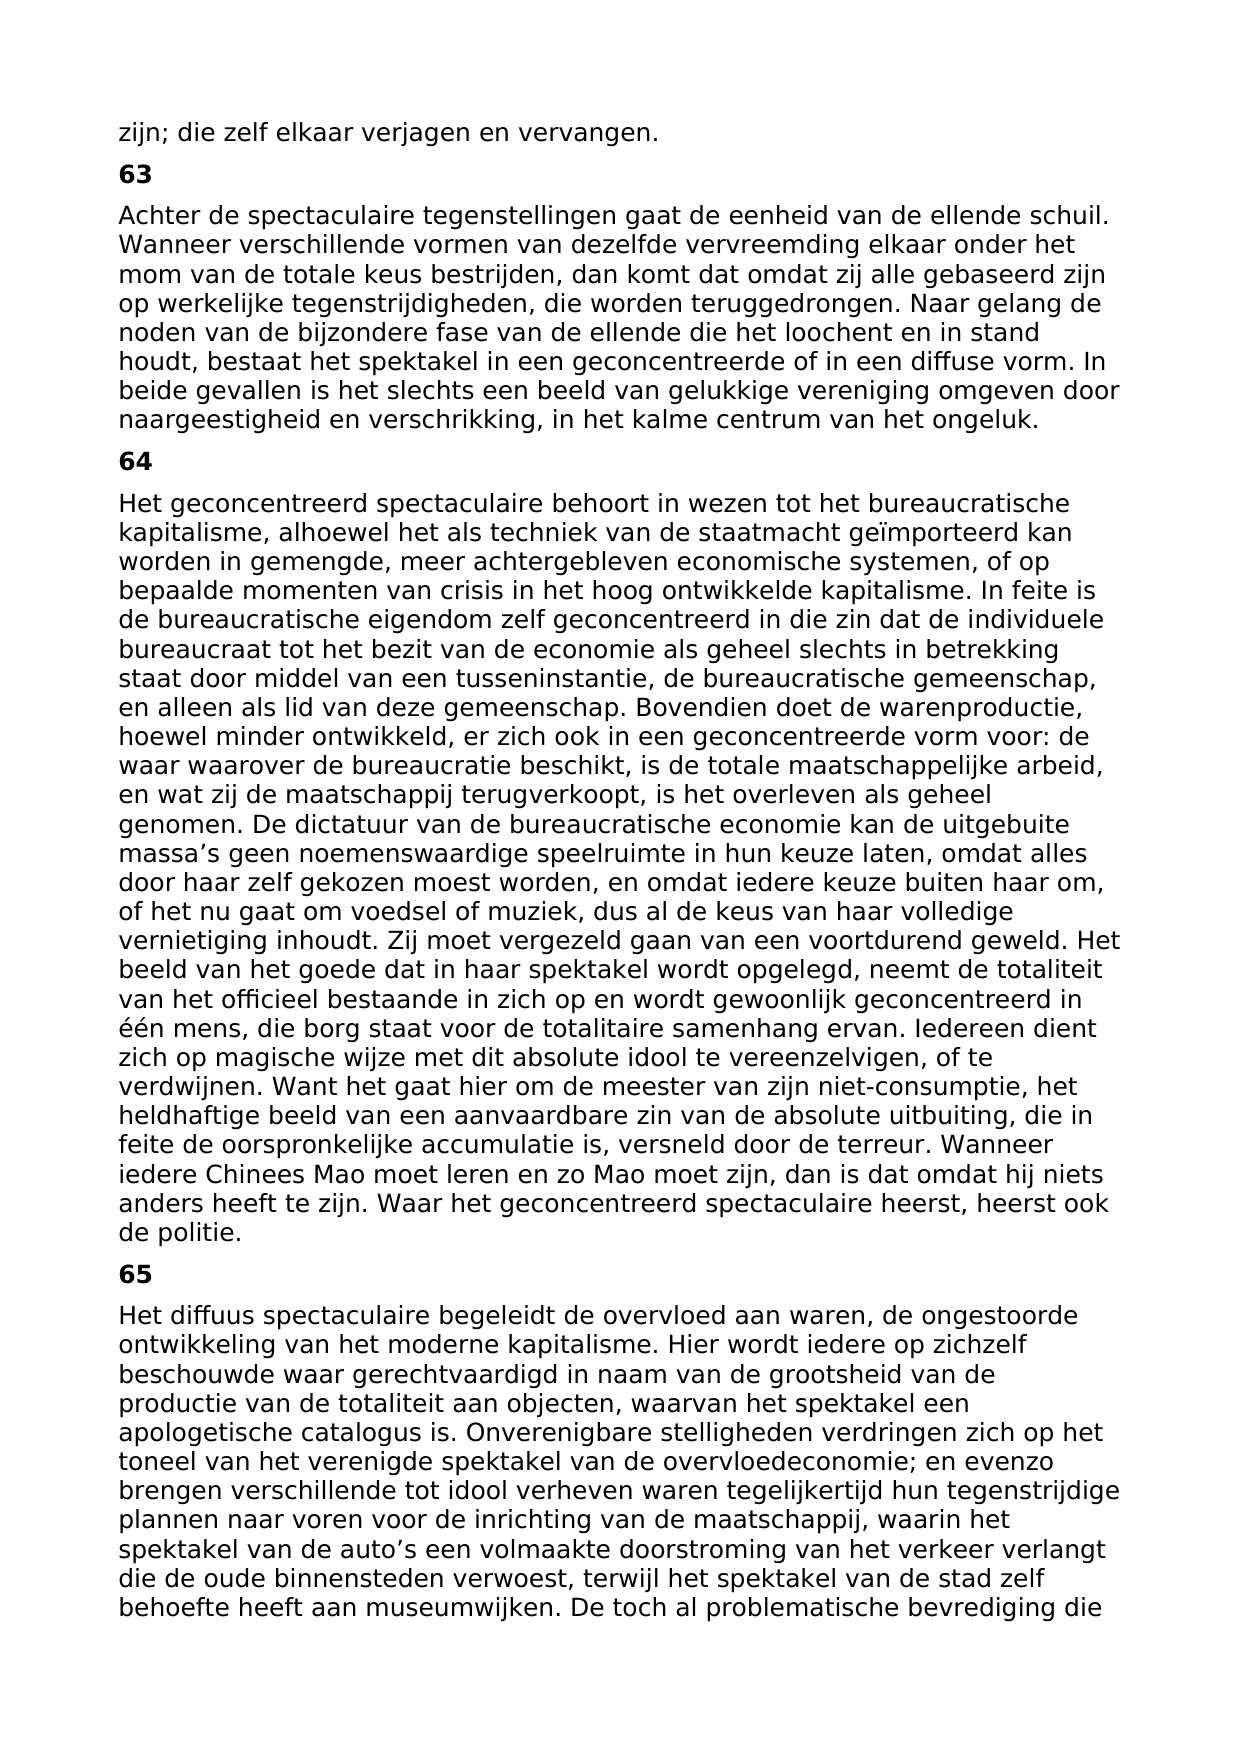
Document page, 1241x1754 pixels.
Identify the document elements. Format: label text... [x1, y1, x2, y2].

text 65 [118, 1260, 1122, 1289]
text zijn; die zelf elkaar verjagen en vervangen. [118, 118, 1122, 147]
text Achter de spectaculaire tegenstellingen gaat de eenheid van de ellende schuil. Wanneer verschillende vormen van dezelfde vervreemding elkaar onder het mom van de totale keus bestrijden, dan komt dat omdat zij alle gebaseerd zijn op werkelijke tegenstrijdigheden, die worden teruggedrongen. Naar gelang de noden van de bijzondere fase van de ellende die het loochent en in stand houdt, bestaat het spektakel in een geconcentreerde of in een diffuse vorm. In beide gevallen is het slechts een beeld van gelukkige vereniging omgeven door naargeestigheid en verschrikking, in het kalme centrum van het ongeluk. [118, 201, 1122, 435]
text 63 [118, 160, 1122, 189]
text 64 [118, 447, 1122, 476]
text Het geconcentreerd spectaculaire behoort in wezen tot het bureaucratische kapitalisme, alhoewel het als techniek van de staatmacht geïmporteerd kan worden in gemengde, meer achtergebleven economische systemen, of op bepaalde momenten van crisis in het hoog ontwikkelde kapitalisme. In feite is de bureaucratische eigendom zelf geconcentreerd in die zin dat de individuele bureaucraat tot het bezit van de economie als geheel slechts in betrekking staat door middel van een tusseninstantie, de bureaucratische gemeenschap, en alleen als lid van deze gemeenschap. Bovendien doet de warenproductie, hoewel minder ontwikkeld, er zich ook in een geconcentreerde vorm voor: de waar waarover de bureaucratie beschikt, is de totale maatschappelijke arbeid, en wat zij de maatschappij terugverkoopt, is het overleven als geheel genomen. De dictatuur van de bureaucratische economie kan de uitgebuite massa’s geen noemenswaardige speelruimte in hun keuze laten, omdat alles door haar zelf gekozen moest worden, en omdat iedere keuze buiten haar om, of het nu gaat om voedsel of muziek, dus al de keus van haar volledige vernietiging inhoudt. Zij moet vergezeld gaan van een voortdurend geweld. Het beeld van het goede dat in haar spektakel wordt opgelegd, neemt de totaliteit van het officieel bestaande in zich op en wordt gewoonlijk geconcentreerd in één mens, die borg staat voor de totalitaire samenhang ervan. Iedereen dient zich op magische wijze met dit absolute idool te vereenzelvigen, of te verdwijnen. Want het gaat hier om de meester van zijn niet-consumptie, het heldhaftige beeld van een aanvaardbare zin van de absolute uitbuiting, die in feite de oorspronkelijke accumulatie is, versneld door de terreur. Wanneer iedere Chinees Mao moet leren en zo Mao moet zijn, dan is dat omdat hij niets anders heeft te zijn. Waar het geconcentreerd spectaculaire heerst, heerst ook de politie. [118, 489, 1122, 1247]
text Het diffuus spectaculaire begeleidt de overvloed aan waren, de ongestoorde ontwikkeling van het moderne kapitalisme. Hier wordt iedere op zichzelf beschouwde waar gerechtvaardigd in naam van de grootsheid van de productie van de totaliteit aan objecten, waarvan het spektakel een apologetische catalogus is. Onverenigbare stelligheden verdringen zich op het toneel van het verenigde spektakel van de overvloedeconomie; en evenzo brengen verschillende tot idool verheven waren tegelijkertijd hun tegenstrijdige plannen naar voren voor de inrichting van de maatschappij, waarin het spektakel van de auto’s een volmaakte doorstroming van het verkeer verlangt die de oude binnensteden verwoest, terwijl het spektakel van de stad zelf behoefte heeft aan museumwijken. De toch al problematische bevrediging die [118, 1301, 1122, 1622]
